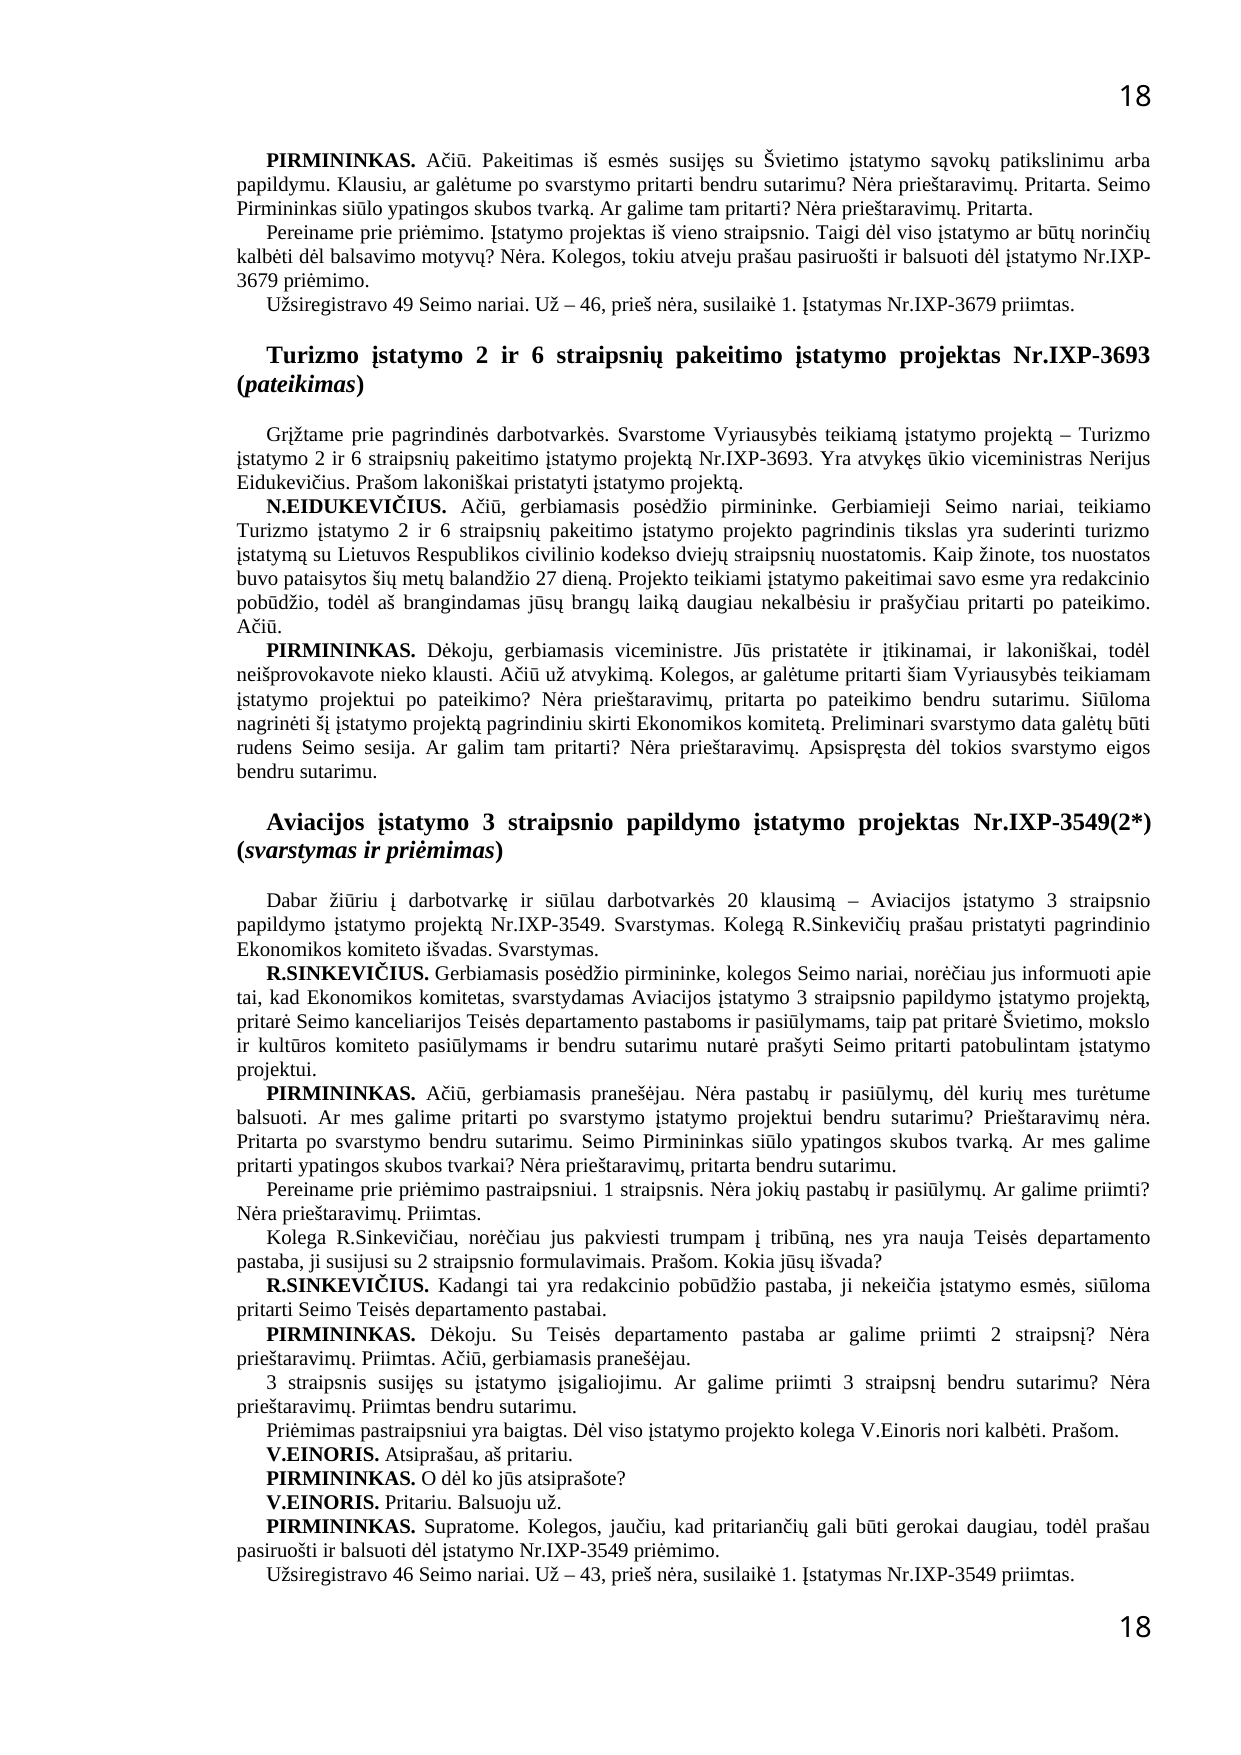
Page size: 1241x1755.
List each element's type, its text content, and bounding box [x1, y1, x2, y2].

text N.EIDUKEVIČIUS. Ačiū, gerbiamasis posėdžio pirmininke. Gerbiamieji Seimo nariai, teikiamo Turizmo įstatymo 2 ir 6 straipsnių pakeitimo įstatymo projekto pagrindinis tikslas yra suderinti turizmo įstatymą su Lietuvos Respublikos civilinio kodekso dviejų straipsnių nuostatomis. Kaip žinote, tos nuostatos buvo pataisytos šių metų balandžio 27 dieną. Projekto teikiami įstatymo pakeitimai savo esme yra redakcinio pobūdžio, todėl aš brangindamas jūsų brangų laiką daugiau nekalbėsiu ir prašyčiau pritarti po pateikimo. Ačiū. [236, 494, 1152, 638]
text R.SINKEVIČIUS. Kadangi tai yra redakcinio pobūdžio pastaba, ji nekeičia įstatymo esmės, siūloma pritarti Seimo Teisės departamento pastabai. [236, 1273, 1152, 1321]
text Turizmo įstatymo 2 ir 6 straipsnių pakeitimo įstatymo projektas Nr.IXP-3693 (pateikimas) [236, 340, 1152, 398]
text Dabar žiūriu į darbotvarkę ir siūlau darbotvarkės 20 klausimą – Aviacijos įstatymo 3 straipsnio papildymo įstatymo projektą Nr.IXP-3549. Svarstymas. Kolegą R.Sinkevičių prašau pristatyti pagrindinio Ekonomikos komiteto išvadas. Svarstymas. [236, 888, 1152, 961]
text Priėmimas pastraipsniui yra baigtas. Dėl viso įstatymo projekto kolega V.Einoris nori kalbėti. Prašom. [236, 1418, 1152, 1442]
text Užsiregistravo 49 Seimo nariai. Už – 46, prieš nėra, susilaikė 1. Įstatymas Nr.IXP-3679 priimtas. [236, 292, 1152, 316]
text 3 straipsnis susijęs su įstatymo įsigaliojimu. Ar galime priimti 3 straipsnį bendru sutarimu? Nėra prieštaravimų. Priimtas bendru sutarimu. [236, 1369, 1152, 1418]
text Aviacijos įstatymo 3 straipsnio papildymo įstatymo projektas Nr.IXP-3549(2*) (svarstymas ir priėmimas) [236, 807, 1152, 864]
text PIRMININKAS. Ačiū, gerbiamasis pranešėjau. Nėra pastabų ir pasiūlymų, dėl kurių mes turėtume balsuoti. Ar mes galime pritarti po svarstymo įstatymo projektui bendru sutarimu? Prieštaravimų nėra. Pritarta po svarstymo bendru sutarimu. Seimo Pirmininkas siūlo ypatingos skubos tvarką. Ar mes galime pritarti ypatingos skubos tvarkai? Nėra prieštaravimų, pritarta bendru sutarimu. [236, 1081, 1152, 1177]
text Grįžtame prie pagrindinės darbotvarkės. Svarstome Vyriausybės teikiamą įstatymo projektą – Turizmo įstatymo 2 ir 6 straipsnių pakeitimo įstatymo projektą Nr.IXP-3693. Yra atvykęs ūkio viceministras Nerijus Eidukevičius. Prašom lakoniškai pristatyti įstatymo projektą. [236, 422, 1152, 494]
text Užsiregistravo 46 Seimo nariai. Už – 43, prieš nėra, susilaikė 1. Įstatymas Nr.IXP-3549 priimtas. [236, 1562, 1152, 1586]
text PIRMININKAS. Supratome. Kolegos, jaučiu, kad pritariančių gali būti gerokai daugiau, todėl prašau pasiruošti ir balsuoti dėl įstatymo Nr.IXP-3549 priėmimo. [236, 1514, 1152, 1562]
text PIRMININKAS. Ačiū. Pakeitimas iš esmės susijęs su Švietimo įstatymo sąvokų patikslinimu arba papildymu. Klausiu, ar galėtume po svarstymo pritarti bendru sutarimu? Nėra prieštaravimų. Pritarta. Seimo Pirmininkas siūlo ypatingos skubos tvarką. Ar galime tam pritarti? Nėra prieštaravimų. Pritarta. [236, 148, 1152, 220]
text Pereiname prie priėmimo pastraipsniui. 1 straipsnis. Nėra jokių pastabų ir pasiūlymų. Ar galime priimti? Nėra prieštaravimų. Priimtas. [236, 1177, 1152, 1225]
text PIRMININKAS. O dėl ko jūs atsiprašote? [236, 1466, 1152, 1490]
text Kolega R.Sinkevičiau, norėčiau jus pakviesti trumpam į tribūną, nes yra nauja Teisės departamento pastaba, ji susijusi su 2 straipsnio formulavimais. Prašom. Kokia jūsų išvada? [236, 1225, 1152, 1273]
text PIRMININKAS. Dėkoju. Su Teisės departamento pastaba ar galime priimti 2 straipsnį? Nėra prieštaravimų. Priimtas. Ačiū, gerbiamasis pranešėjau. [236, 1321, 1152, 1369]
text R.SINKEVIČIUS. Gerbiamasis posėdžio pirmininke, kolegos Seimo nariai, norėčiau jus informuoti apie tai, kad Ekonomikos komitetas, svarstydamas Aviacijos įstatymo 3 straipsnio papildymo įstatymo projektą, pritarė Seimo kanceliarijos Teisės departamento pastaboms ir pasiūlymams, taip pat pritarė Švietimo, mokslo ir kultūros komiteto pasiūlymams ir bendru sutarimu nutarė prašyti Seimo pritarti patobulintam įstatymo projektui. [236, 961, 1152, 1081]
text V.EINORIS. Atsiprašau, aš pritariu. [236, 1442, 1152, 1466]
text Pereiname prie priėmimo. Įstatymo projektas iš vieno straipsnio. Taigi dėl viso įstatymo ar būtų norinčių kalbėti dėl balsavimo motyvų? Nėra. Kolegos, tokiu atveju prašau pasiruošti ir balsuoti dėl įstatymo Nr.IXP-3679 priėmimo. [236, 220, 1152, 292]
text PIRMININKAS. Dėkoju, gerbiamasis viceministre. Jūs pristatėte ir įtikinamai, ir lakoniškai, todėl neišprovokavote nieko klausti. Ačiū už atvykimą. Kolegos, ar galėtume pritarti šiam Vyriausybės teikiamam įstatymo projektui po pateikimo? Nėra prieštaravimų, pritarta po pateikimo bendru sutarimu. Siūloma nagrinėti šį įstatymo projektą pagrindiniu skirti Ekonomikos komitetą. Preliminari svarstymo data galėtų būti rudens Seimo sesija. Ar galim tam pritarti? Nėra prieštaravimų. Apsispręsta dėl tokios svarstymo eigos bendru sutarimu. [236, 638, 1152, 783]
text V.EINORIS. Pritariu. Balsuoju už. [236, 1490, 1152, 1514]
